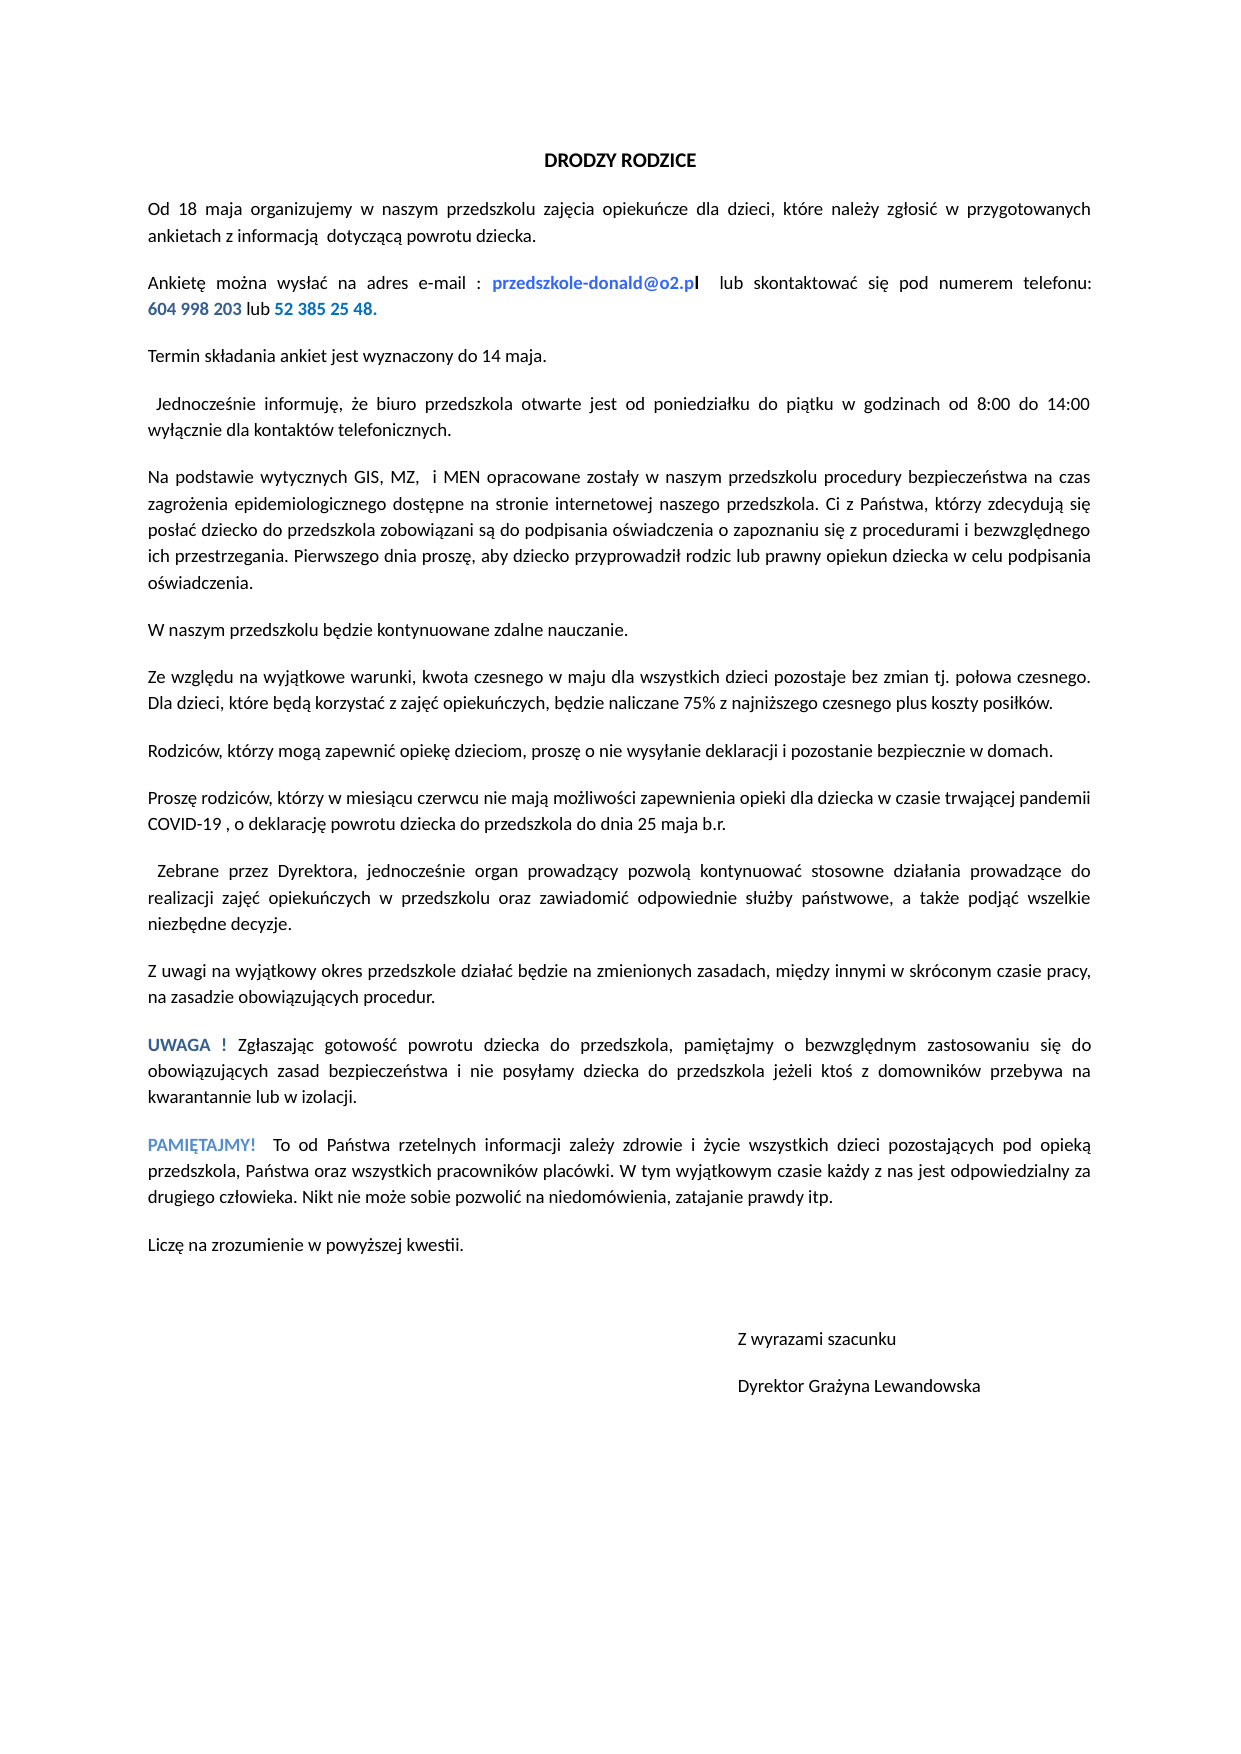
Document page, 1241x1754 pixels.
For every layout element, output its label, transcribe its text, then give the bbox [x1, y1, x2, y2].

text Z uwagi na wyjątkowy okres przedszkole działać będzie na zmienionych zasadach, między innymi w skróconym czasie pracy, na zasadzie obowiązujących procedur. [148, 959, 1093, 1009]
text Ze względu na wyjątkowe warunki, kwota czesnego w maju dla wszystkich dzieci pozostaje bez zmian tj. połowa czesnego. Dla dzieci, które będą korzystać z zajęć opiekuńczych, będzie naliczane 75% z najniższego czesnego plus koszty posiłków. [148, 665, 1093, 714]
text Rodziców, którzy mogą zapewnić opiekę dzieciom, proszę o nie wysyłanie deklaracji i pozostanie bezpiecznie w domach. [148, 739, 1093, 762]
text Dyrektor Grażyna Lewandowska [664, 1374, 1093, 1397]
text Liczę na zrozumienie w powyższej kwestii. [148, 1233, 1093, 1256]
text W naszym przedszkolu będzie kontynuowane zdalne nauczanie. [148, 618, 1093, 641]
text PAMIĘTAJMY! To od Państwa rzetelnych informacji zależy zdrowie i życie wszystkich dzieci pozostających pod opieką przedszkola, Państwa oraz wszystkich pracowników placówki. W tym wyjątkowym czasie każdy z nas jest odpowiedzialny za drugiego człowieka. Nikt nie może sobie pozwolić na niedomówienia, zatajanie prawdy itp. [148, 1133, 1093, 1208]
text Termin składania ankiet jest wyznaczony do 14 maja. [148, 345, 1093, 368]
text DRODZY RODZICE [148, 148, 1093, 173]
text UWAGA ! Zgłaszając gotowość powrotu dziecka do przedszkola, pamiętajmy o bezwzględnym zastosowaniu się do obowiązujących zasad bezpieczeństwa i nie posyłamy dziecka do przedszkola jeżeli ktoś z domowników przebywa na kwarantannie lub w izolacji. [148, 1033, 1093, 1108]
text Zebrane przez Dyrektora, jednocześnie organ prowadzący pozwolą kontynuować stosowne działania prowadzące do realizacji zajęć opiekuńczych w przedszkolu oraz zawiadomić odpowiednie służby państwowe, a także podjąć wszelkie niezbędne decyzje. [148, 859, 1093, 935]
text Jednocześnie informuję, że biuro przedszkola otwarte jest od poniedziałku do piątku w godzinach od 8:00 do 14:00 wyłącznie dla kontaktów telefonicznych. [148, 392, 1093, 441]
text Na podstawie wytycznych GIS, MZ, i MEN opracowane zostały w naszym przedszkolu procedury bezpieczeństwa na czas zagrożenia epidemiologicznego dostępne na stronie internetowej naszego przedszkola. Ci z Państwa, którzy zdecydują się posłać dziecko do przedszkola zobowiązani są do podpisania oświadczenia o zapoznaniu się z procedurami i bezwzględnego ich przestrzegania. Pierwszego dnia proszę, aby dziecko przyprowadził rodzic lub prawny opiekun dziecka w celu podpisania oświadczenia. [148, 465, 1093, 594]
text Od 18 maja organizujemy w naszym przedszkolu zajęcia opiekuńcze dla dzieci, które należy zgłosić w przygotowanych ankietach z informacją dotyczącą powrotu dziecka. [148, 198, 1093, 247]
text Ankietę można wysłać na adres e-mail : przedszkole-donald@o2.pl lub skontaktować się pod numerem telefonu: 604 998 203 lub 52 385 25 48. [148, 271, 1093, 320]
text Proszę rodziców, którzy w miesiącu czerwcu nie mają możliwości zapewnienia opieki dla dziecka w czasie trwającej pandemii COVID-19 , o deklarację powrotu dziecka do przedszkola do dnia 25 maja b.r. [148, 786, 1093, 835]
text Z wyrazami szacunku [664, 1327, 1093, 1350]
